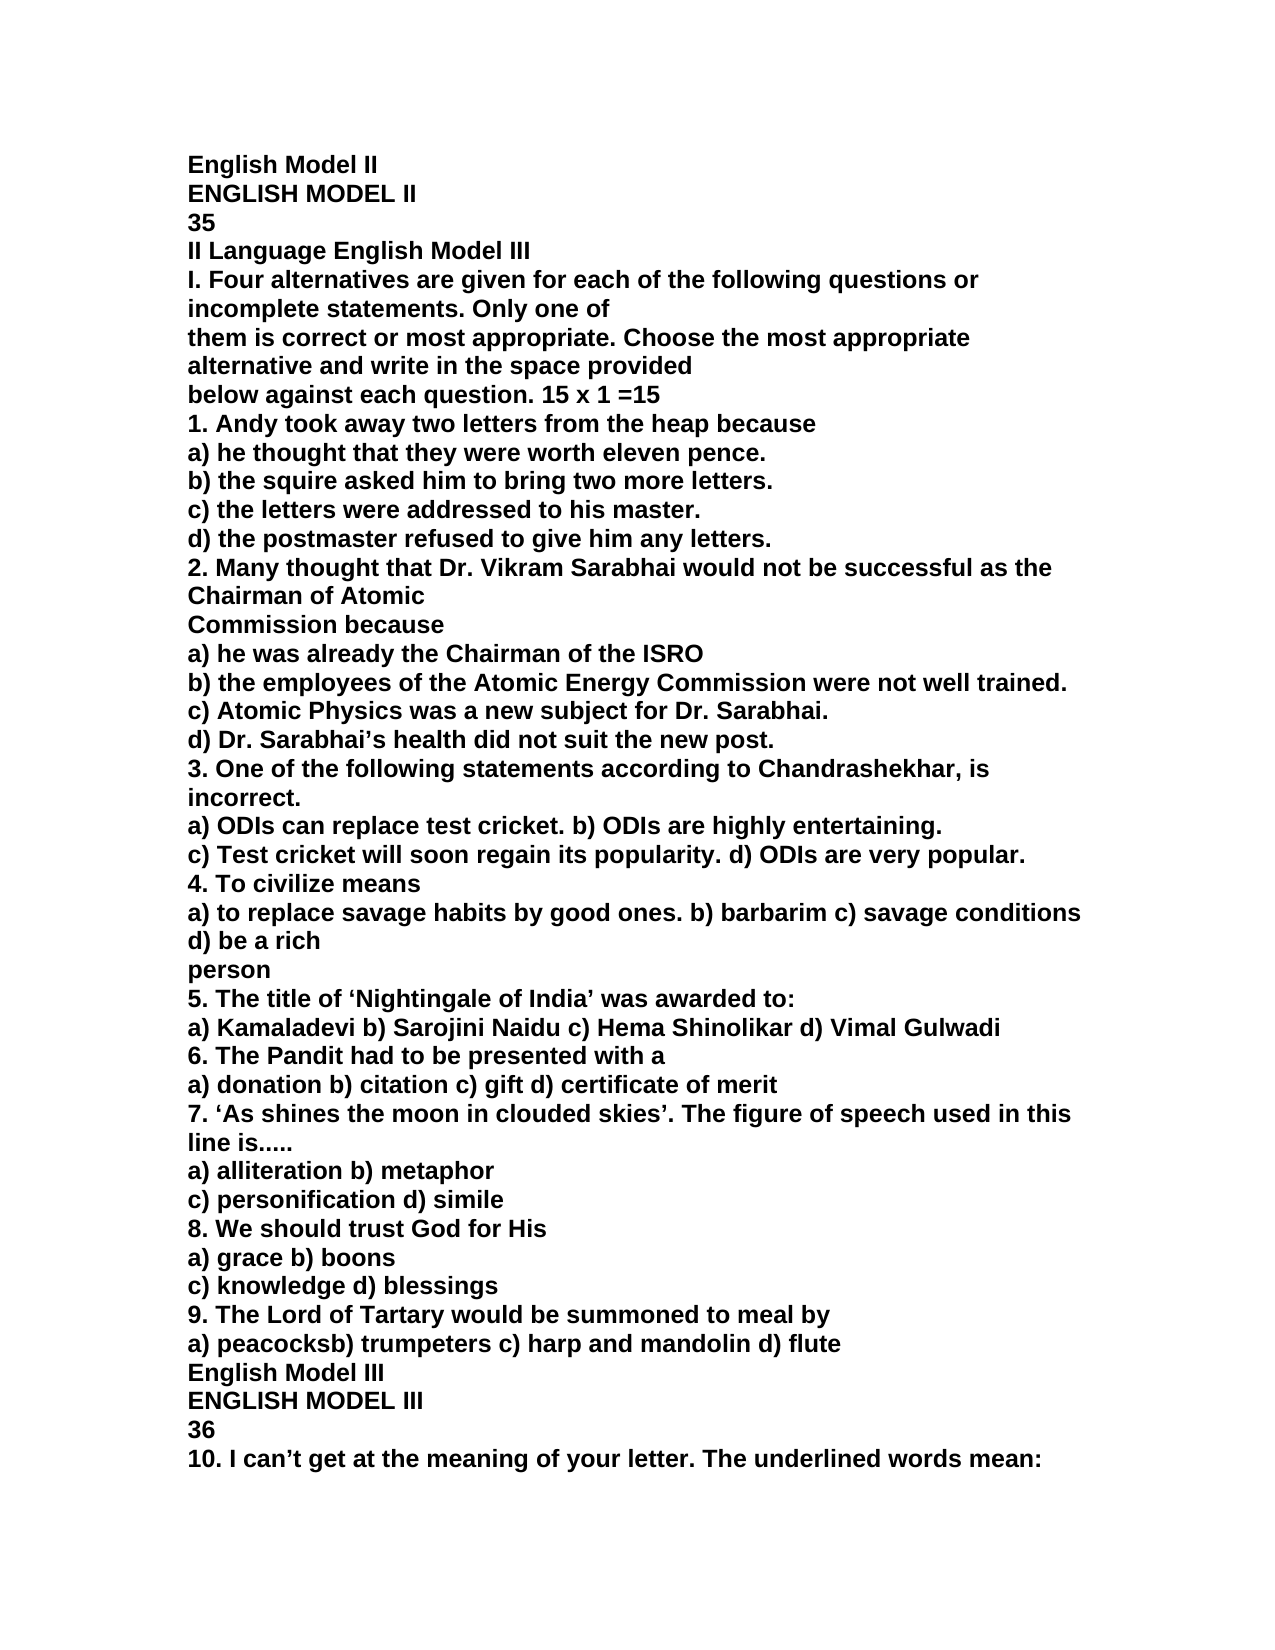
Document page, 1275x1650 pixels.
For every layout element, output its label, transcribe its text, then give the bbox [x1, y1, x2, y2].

text 6. The Pandit had to be presented with a [187, 1041, 1087, 1070]
text 7. ‘As shines the moon in clouded skies’. The figure of speech used in this line is..... [187, 1099, 1087, 1156]
text 8. We should trust God for His [187, 1214, 1087, 1242]
text 35 [187, 207, 1087, 236]
text c) Atomic Physics was a new subject for Dr. Sarabhai. [187, 696, 1087, 725]
text a) peacocksb) trumpeters c) harp and mandolin d) flute [187, 1329, 1087, 1357]
text 36 [187, 1415, 1087, 1444]
text a) grace b) boons [187, 1242, 1087, 1271]
text English Model II [187, 150, 1087, 179]
text a) donation b) citation c) gift d) certificate of merit [187, 1070, 1087, 1099]
text II Language English Model III [187, 236, 1087, 265]
text 10. I can’t get at the meaning of your letter. The underlined words mean: [187, 1444, 1087, 1472]
text c) the letters were addressed to his master. [187, 495, 1087, 524]
text a) alliteration b) metaphor [187, 1156, 1087, 1185]
text a) Kamaladevi b) Sarojini Naidu c) Hema Shinolikar d) Vimal Gulwadi [187, 1012, 1087, 1041]
text 9. The Lord of Tartary would be summoned to meal by [187, 1300, 1087, 1329]
text I. Four alternatives are given for each of the following questions or incomplete statements. Only one of [187, 265, 1087, 322]
text d) Dr. Sarabhai’s health did not suit the new post. [187, 725, 1087, 754]
text a) ODIs can replace test cricket. b) ODIs are highly entertaining. [187, 811, 1087, 840]
text a) to replace savage habits by good ones. b) barbarim c) savage conditions d) be a rich [187, 897, 1087, 955]
text 5. The title of ‘Nightingale of India’ was awarded to: [187, 984, 1087, 1012]
text a) he thought that they were worth eleven pence. [187, 437, 1087, 466]
text 2. Many thought that Dr. Vikram Sarabhai would not be successful as the Chairman of Atomic [187, 552, 1087, 610]
text c) knowledge d) blessings [187, 1271, 1087, 1300]
text English Model III [187, 1357, 1087, 1386]
text 3. One of the following statements according to Chandrashekhar, is incorrect. [187, 754, 1087, 811]
text person [187, 955, 1087, 984]
text below against each question. 15 x 1 =15 [187, 380, 1087, 409]
text b) the employees of the Atomic Energy Commission were not well trained. [187, 667, 1087, 696]
text b) the squire asked him to bring two more letters. [187, 466, 1087, 495]
text 4. To civilize means [187, 869, 1087, 897]
text them is correct or most appropriate. Choose the most appropriate alternative and write in the space provided [187, 322, 1087, 380]
text ENGLISH MODEL II [187, 179, 1087, 207]
text d) the postmaster refused to give him any letters. [187, 524, 1087, 552]
text c) Test cricket will soon regain its popularity. d) ODIs are very popular. [187, 840, 1087, 869]
text c) personification d) simile [187, 1185, 1087, 1214]
text Commission because [187, 610, 1087, 639]
text ENGLISH MODEL III [187, 1386, 1087, 1415]
text 1. Andy took away two letters from the heap because [187, 409, 1087, 437]
text a) he was already the Chairman of the ISRO [187, 639, 1087, 667]
